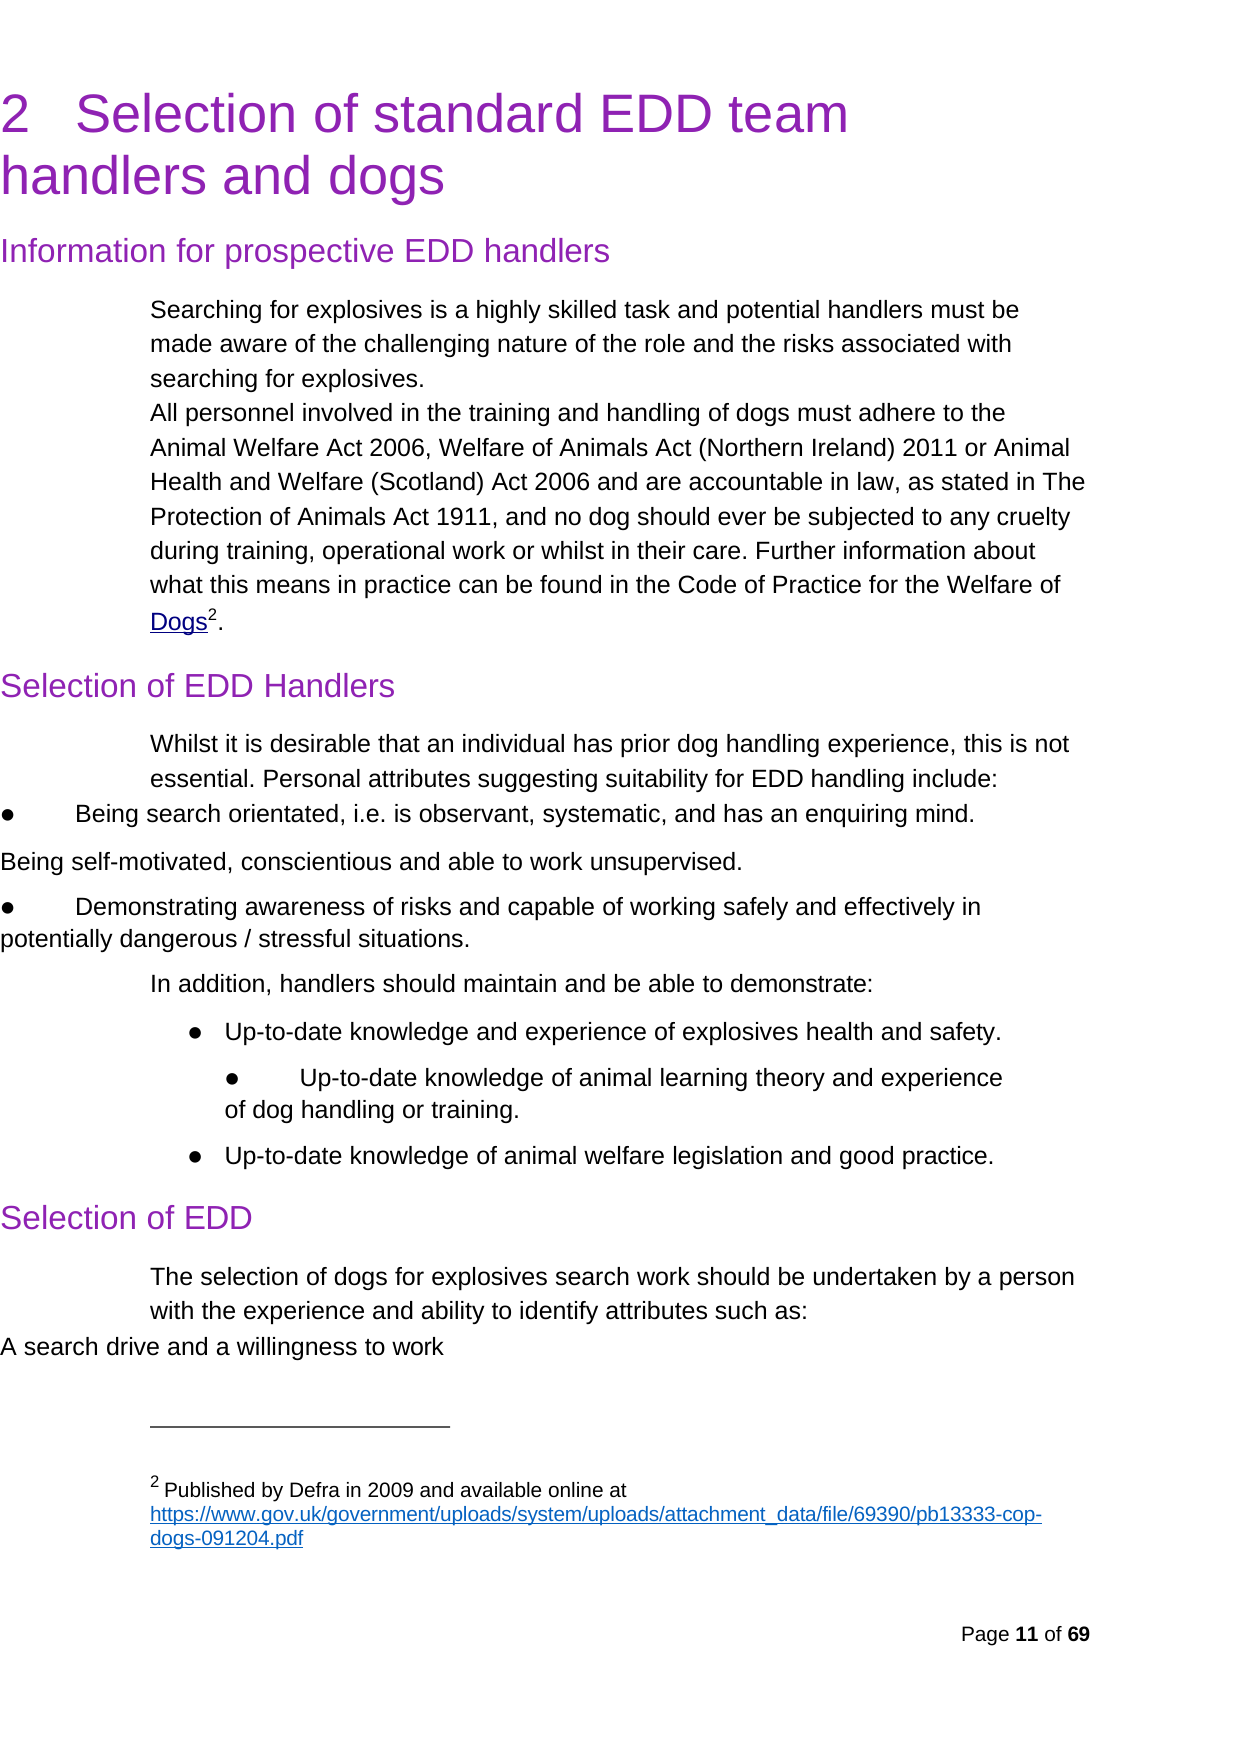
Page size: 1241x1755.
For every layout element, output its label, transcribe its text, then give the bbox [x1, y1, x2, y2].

text 2 Published by Defra in 2009 and available online at https://www.gov.uk/government/uploads/system/uploads/attachment_data/file/69390/pb13333-cop- dogs-091204.pdf [150, 1472, 1062, 1550]
subtitle Selection of EDD [0, 1198, 1191, 1236]
subtitle Selection of standard EDD team handlers and dogs [0, 81, 925, 206]
text All personnel involved in the training and handling of dogs must adhere to the Animal Welfare Act 2006, Welfare of Animals Act (Northern Ireland) 2011 or Animal Health and Welfare (Scotland) Act 2006 and are accountable in law, as stated in The Protection of Animals Act 1911, and no dog should ever be subjected to any cruelty during training, operational work or whilst in their care. Further information about what this means in practice can be found in the Code of Practice for the Welfare of Dogs2. [150, 398, 1088, 635]
list Up-to-date knowledge of animal welfare legislation and good practice. [187, 1140, 1191, 1170]
list Demonstrating awareness of risks and capable of working safely and effectively in potentially dangerous / stressful situations. [0, 892, 986, 953]
text Searching for explosives is a highly skilled task and potential handlers must be made aware of the challenging nature of the role and the risks associated with searching for explosives. [150, 294, 1088, 392]
subtitle Selection of EDD Handlers [0, 666, 1191, 704]
list Up-to-date knowledge and experience of explosives health and safety. [187, 1016, 1191, 1047]
subtitle Information for prospective EDD handlers [0, 231, 1191, 269]
text The selection of dogs for explosives search work should be undertaken by a person with the experience and ability to identify attributes such as: [150, 1262, 1108, 1325]
text Whilst it is desirable that an individual has prior dog handling experience, this is not essential. Personal attributes suggesting suitability for EDD handling include: [150, 729, 1108, 793]
list A search drive and a willingness to work [0, 1331, 1191, 1361]
text In addition, handlers should maintain and be able to demonstrate: [150, 969, 1191, 998]
list Being search orientated, i.e. is observant, systematic, and has an enquiring mind. [0, 798, 1056, 829]
list Being self-motivated, conscientious and able to work unsupervised. [0, 846, 1191, 876]
list Up-to-date knowledge of animal learning theory and experience of dog handling or training. [224, 1062, 1005, 1123]
